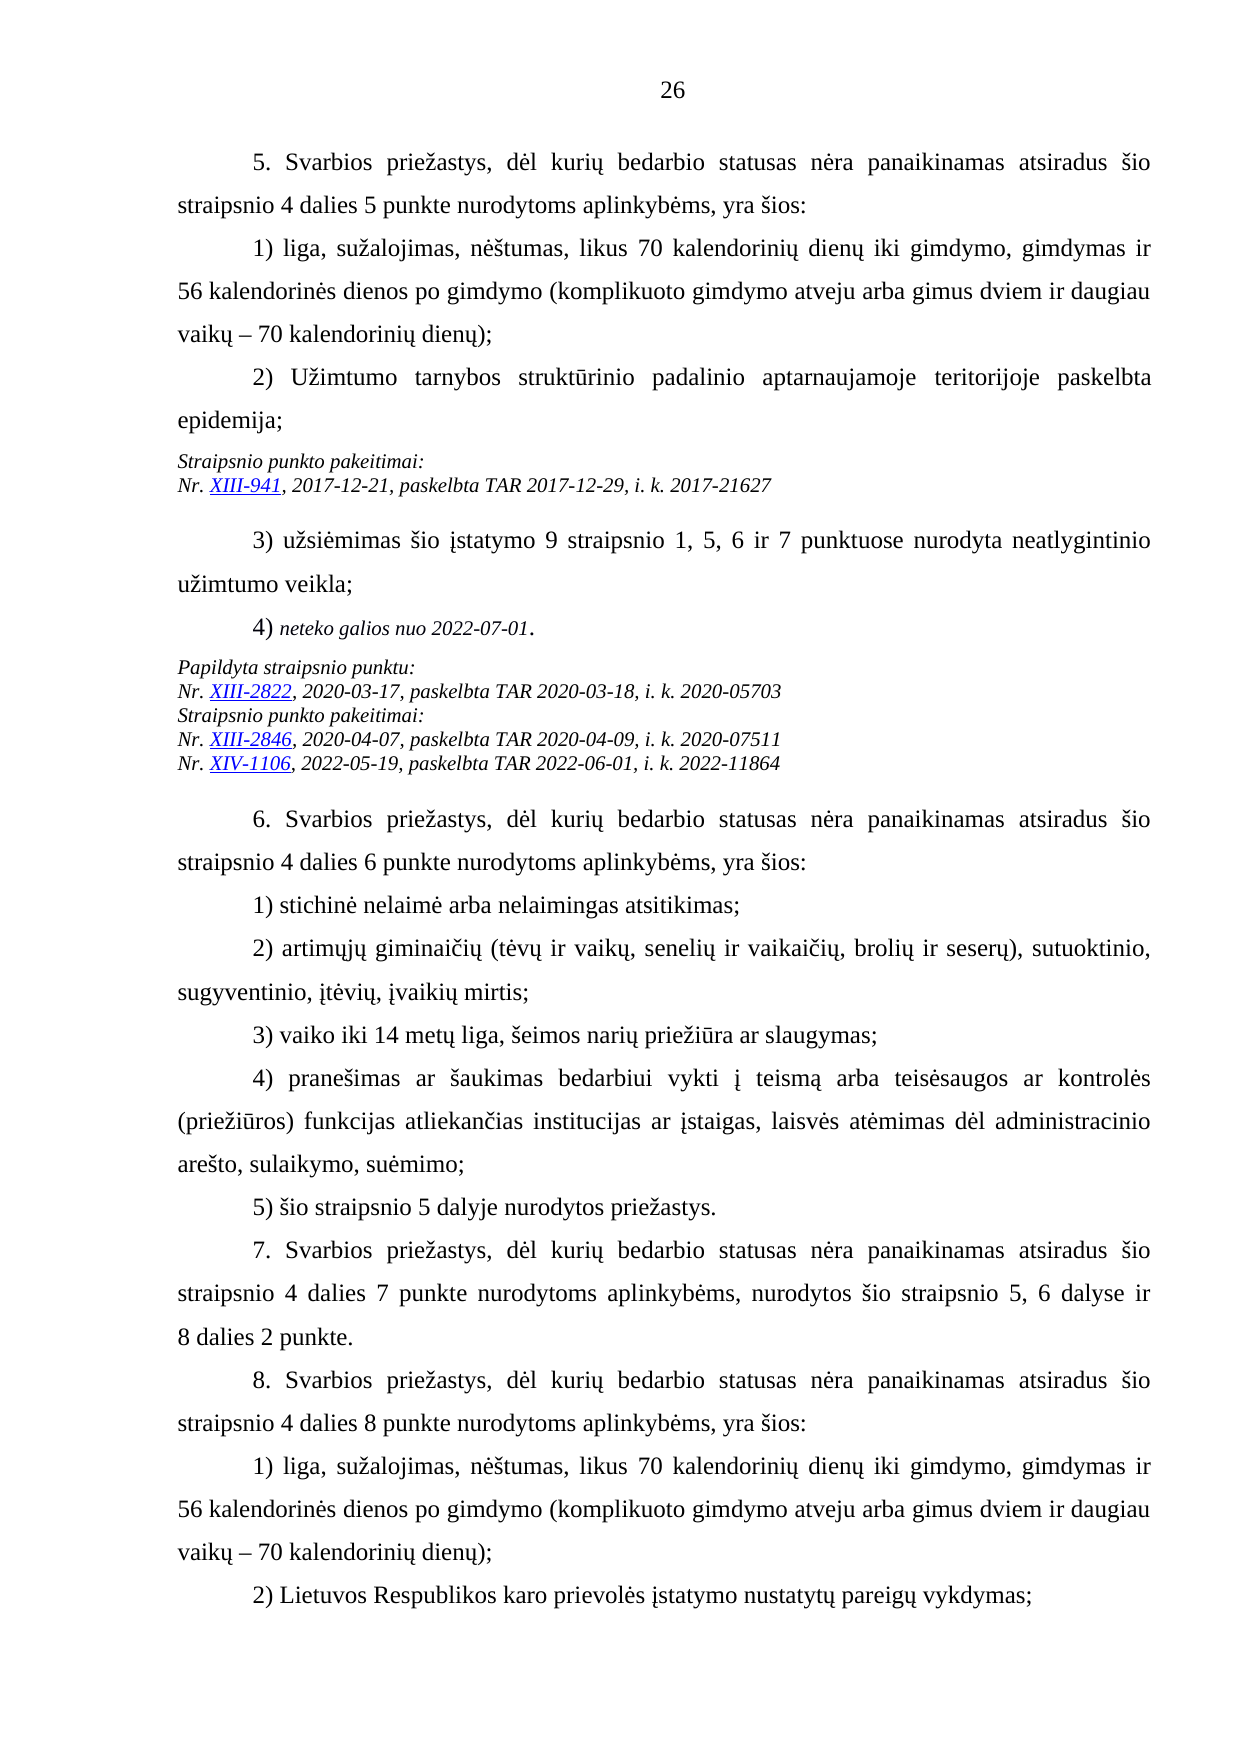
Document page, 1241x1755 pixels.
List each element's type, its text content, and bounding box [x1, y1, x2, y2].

text 4) pranešimas ar šaukimas bedarbiui vykti į teismą arba teisėsaugos ar kontrolės (priežiūros) funkcijas atliekančias institucijas ar įstaigas, laisvės atėmimas dėl administracinio arešto, sulaikymo, suėmimo; [177, 1063, 1152, 1178]
text 1) stichinė nelaimė arba nelaimingas atsitikimas; [177, 890, 1152, 919]
text Nr. XIII-2846, 2020-04-07, paskelbta TAR 2020-04-09, i. k. 2020-07511 [177, 727, 1152, 751]
text Nr. XIII-2822, 2020-03-17, paskelbta TAR 2020-03-18, i. k. 2020-05703 [177, 679, 1152, 703]
text 3) vaiko iki 14 metų liga, šeimos narių priežiūra ar slaugymas; [177, 1020, 1152, 1048]
text Nr. XIII-941, 2017-12-21, paskelbta TAR 2017-12-29, i. k. 2017-21627 [177, 473, 1152, 497]
text Papildyta straipsnio punktu: [177, 655, 1152, 679]
text 1) liga, sužalojimas, nėštumas, likus 70 kalendorinių dienų iki gimdymo, gimdymas ir 56 kalendorinės dienos po gimdymo (komplikuoto gimdymo atveju arba gimus dviem ir daugiau vaikų – 70 kalendorinių dienų); [177, 1451, 1152, 1566]
text Straipsnio punkto pakeitimai: [177, 703, 1152, 727]
text 2) artimųjų giminaičių (tėvų ir vaikų, senelių ir vaikaičių, brolių ir seserų), sutuoktinio, sugyventinio, įtėvių, įvaikių mirtis; [177, 933, 1152, 1005]
text 5. Svarbios priežastys, dėl kurių bedarbio statusas nėra panaikinamas atsiradus šio straipsnio 4 dalies 5 punkte nurodytoms aplinkybėms, yra šios: [177, 147, 1152, 219]
text 3) užsiėmimas šio įstatymo 9 straipsnio 1, 5, 6 ir 7 punktuose nurodyta neatlygintinio užimtumo veikla; [177, 526, 1152, 597]
text 1) liga, sužalojimas, nėštumas, likus 70 kalendorinių dienų iki gimdymo, gimdymas ir 56 kalendorinės dienos po gimdymo (komplikuoto gimdymo atveju arba gimus dviem ir daugiau vaikų – 70 kalendorinių dienų); [177, 233, 1152, 348]
text 7. Svarbios priežastys, dėl kurių bedarbio statusas nėra panaikinamas atsiradus šio straipsnio 4 dalies 7 punkte nurodytoms aplinkybėms, nurodytos šio straipsnio 5, 6 dalyse ir 8 dalies 2 punkte. [177, 1235, 1152, 1350]
text 4) neteko galios nuo 2022-07-01. [177, 612, 1152, 641]
text Nr. XIV-1106, 2022-05-19, paskelbta TAR 2022-06-01, i. k. 2022-11864 [177, 751, 1152, 775]
text 2) Užimtumo tarnybos struktūrinio padalinio aptarnaujamoje teritorijoje paskelbta epidemija; [177, 362, 1152, 434]
text 5) šio straipsnio 5 dalyje nurodytos priežastys. [177, 1192, 1152, 1221]
text 6. Svarbios priežastys, dėl kurių bedarbio statusas nėra panaikinamas atsiradus šio straipsnio 4 dalies 6 punkte nurodytoms aplinkybėms, yra šios: [177, 804, 1152, 876]
text 8. Svarbios priežastys, dėl kurių bedarbio statusas nėra panaikinamas atsiradus šio straipsnio 4 dalies 8 punkte nurodytoms aplinkybėms, yra šios: [177, 1365, 1152, 1437]
text 2) Lietuvos Respublikos karo prievolės įstatymo nustatytų pareigų vykdymas; [177, 1580, 1152, 1609]
text Straipsnio punkto pakeitimai: [177, 449, 1152, 473]
